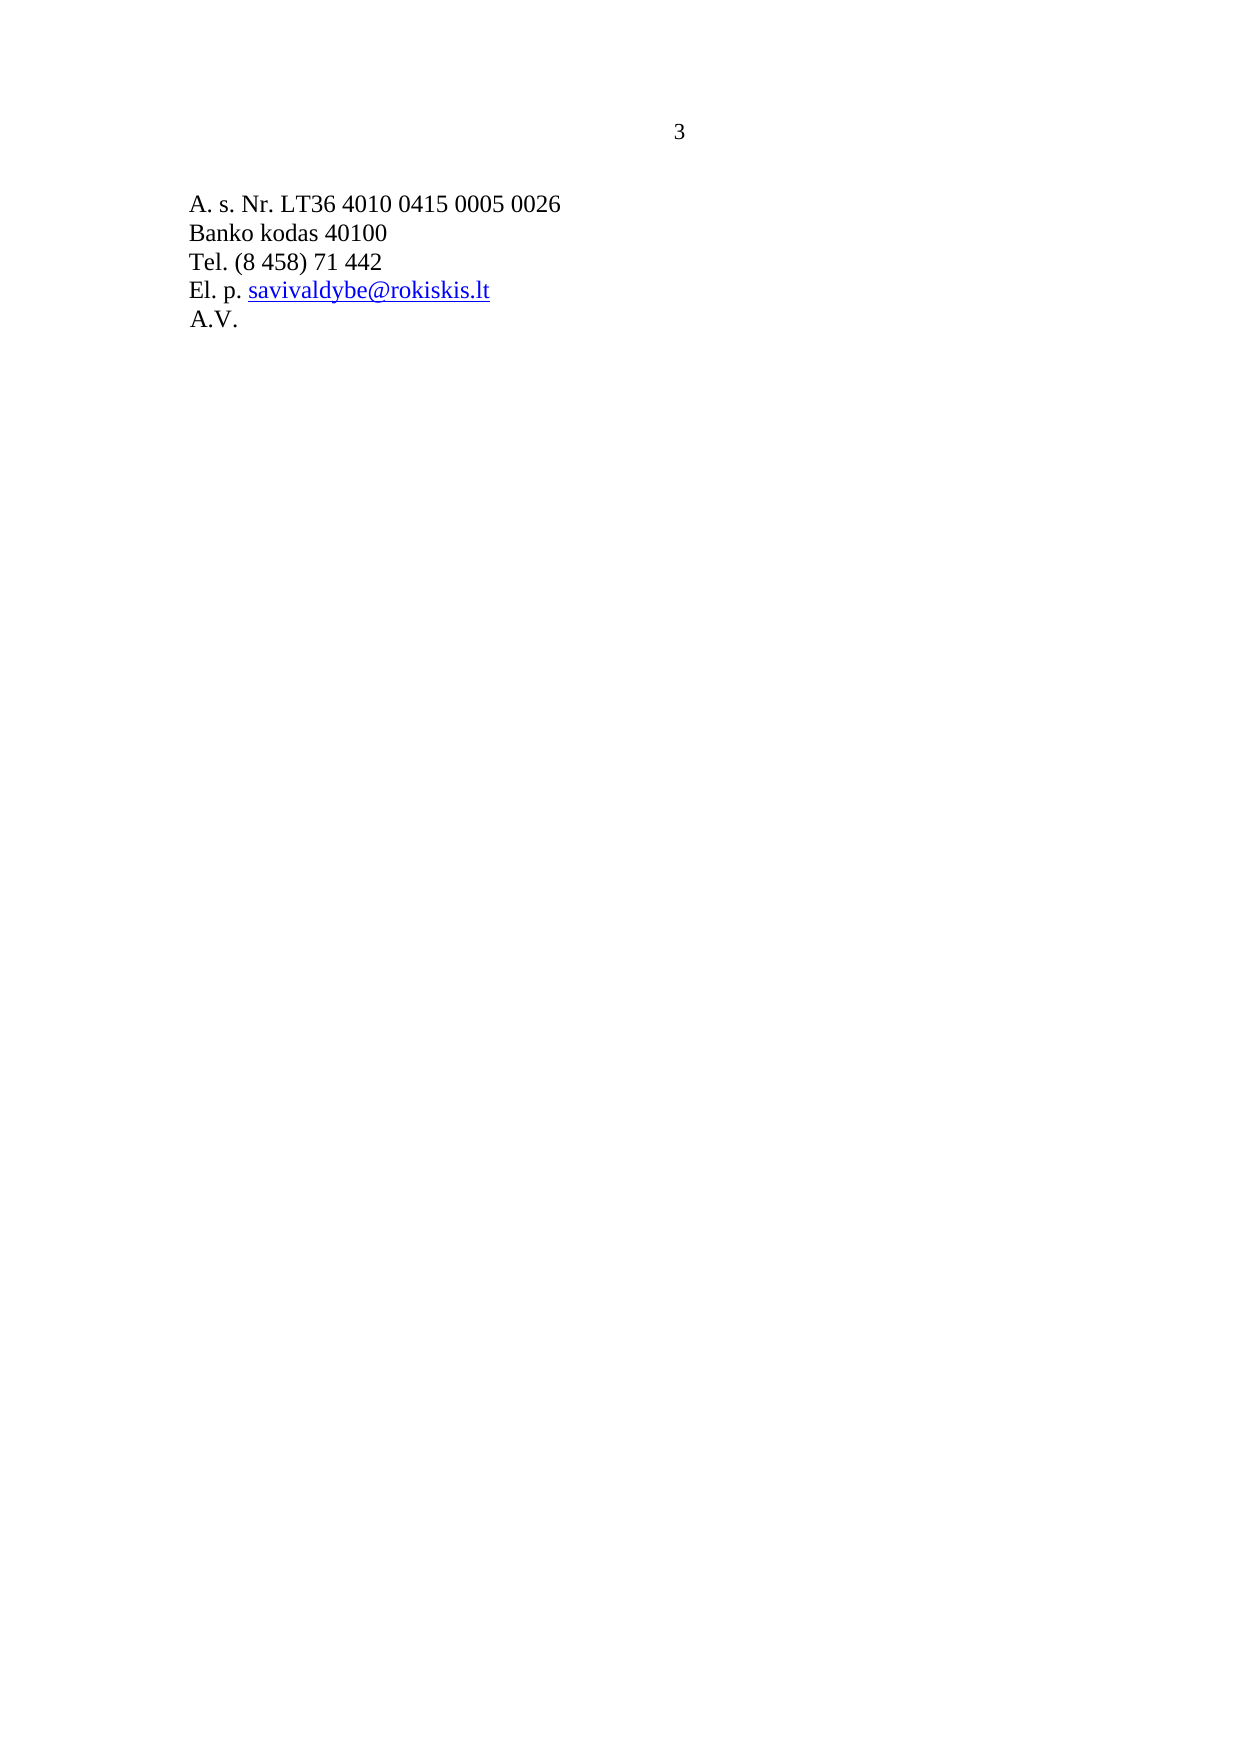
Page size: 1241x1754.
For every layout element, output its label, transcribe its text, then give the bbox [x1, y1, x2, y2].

table_header A. s. Nr. LT36 4010 0415 0005 0026 Banko kodas 40100 Tel. (8 458) 71 442 El. p. savivaldybe@rokiskis.lt A.V. [177, 189, 682, 333]
table_header [682, 189, 1181, 333]
